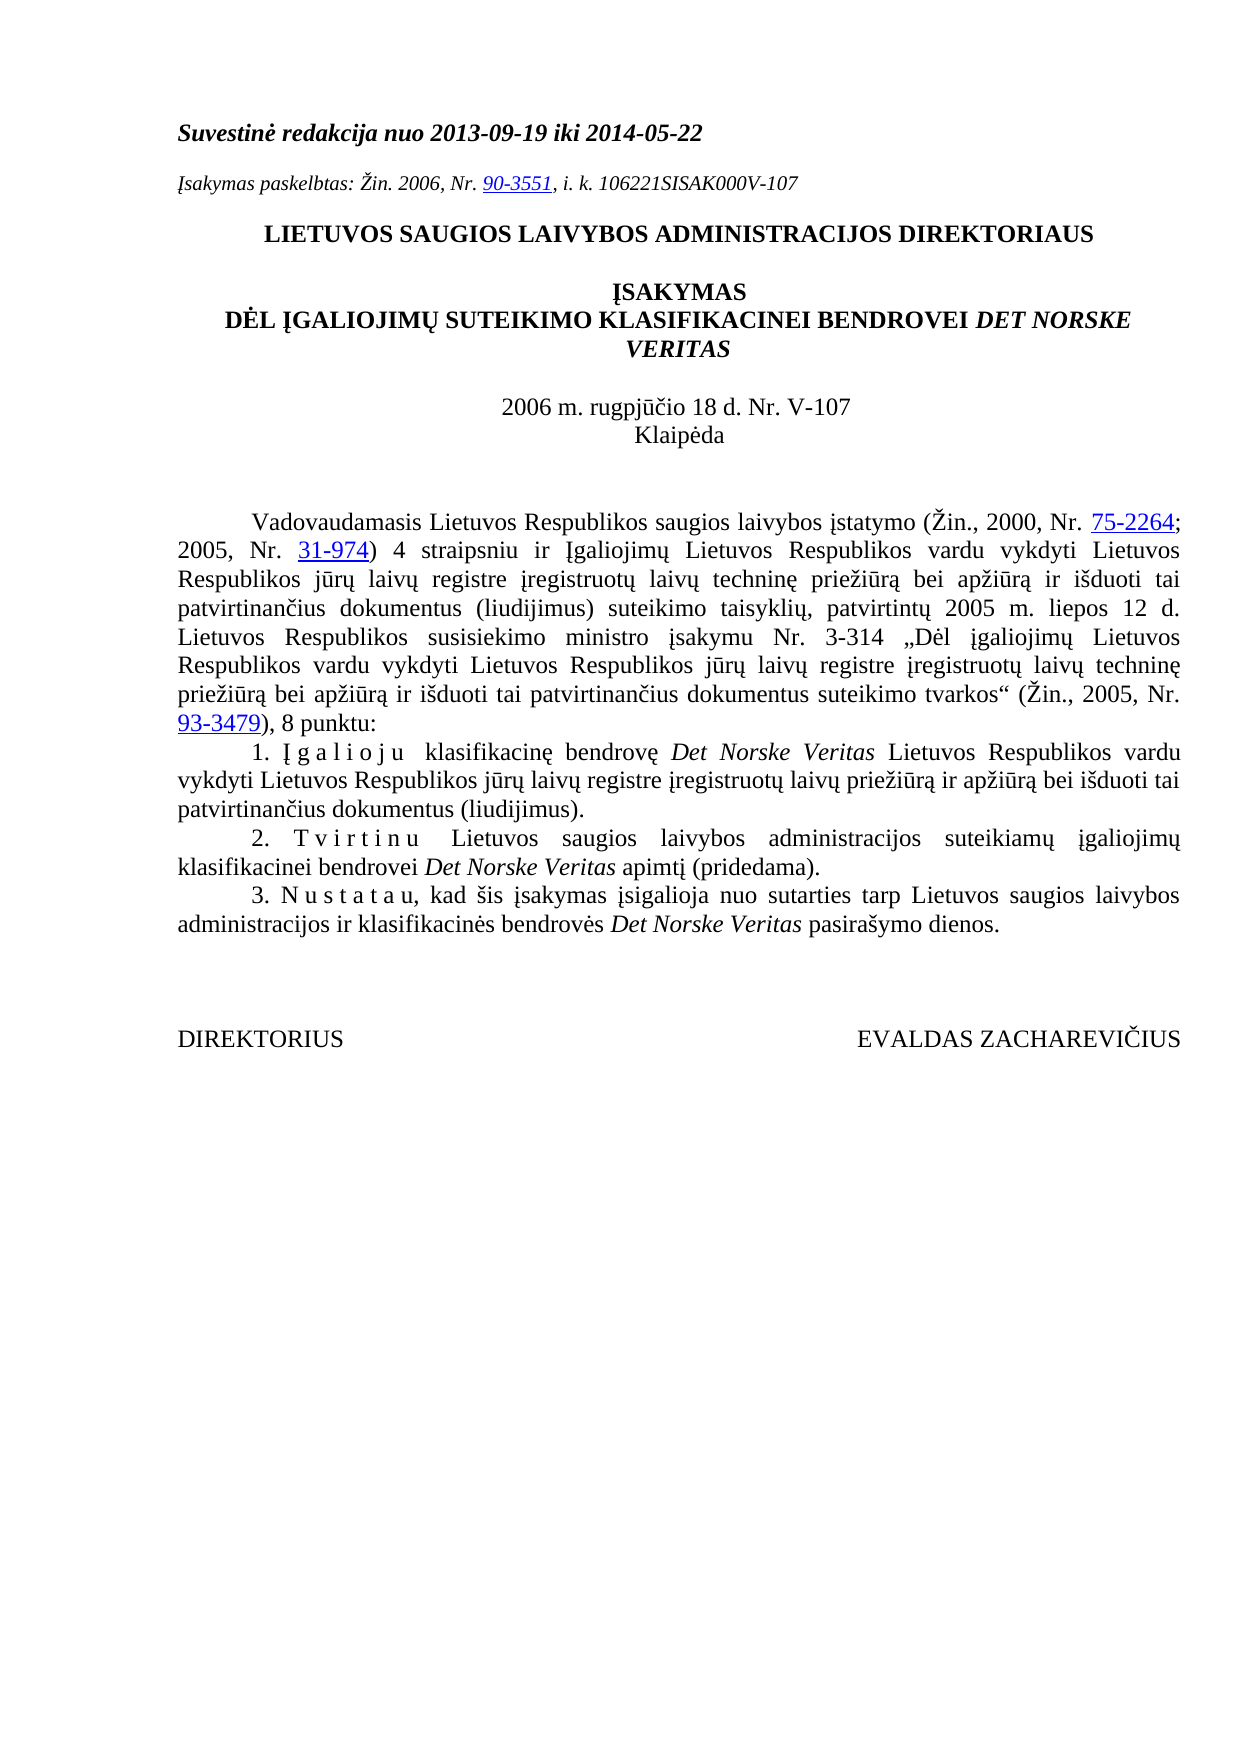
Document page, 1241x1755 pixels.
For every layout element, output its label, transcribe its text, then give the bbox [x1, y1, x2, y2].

text Įsakymas paskelbtas: Žin. 2006, Nr. 90-3551, i. k. 106221SISAK000V-107 [177, 171, 1181, 195]
text DĖL ĮGALIOJIMŲ SUTEIKIMO KLASIFIKACINEI BENDROVEI DET NORSKE VERITAS [177, 305, 1181, 363]
text LIETUVOS SAUGIOS LAIVYBOS ADMINISTRACIJOS DIREKTORIAUS [177, 219, 1181, 248]
text 3. Nustatau, kad šis įsakymas įsigalioja nuo sutarties tarp Lietuvos saugios laivybos administracijos ir klasifikacinės bendrovės Det Norske Veritas pasirašymo dienos. [177, 880, 1181, 938]
text 1. Įgalioju klasifikacinę bendrovę Det Norske Veritas Lietuvos Respublikos vardu vykdyti Lietuvos Respublikos jūrų laivų registre įregistruotų laivų priežiūrą ir apžiūrą bei išduoti tai patvirtinančius dokumentus (liudijimus). [177, 737, 1181, 823]
text 2. Tvirtinu Lietuvos saugios laivybos administracijos suteikiamų įgaliojimų klasifikacinei bendrovei Det Norske Veritas apimtį (pridedama). [177, 823, 1181, 880]
text 2006 m. rugpjūčio 18 d. Nr. V-107 [177, 392, 1181, 420]
text Suvestinė redakcija nuo 2013-09-19 iki 2014-05-22 [177, 118, 1181, 147]
text ĮSAKYMAS [177, 277, 1181, 305]
text Klaipėda [177, 420, 1181, 449]
text Vadovaudamasis Lietuvos Respublikos saugios laivybos įstatymo (Žin., 2000, Nr. 75-2264; 2005, Nr. 31-974) 4 straipsniu ir Įgaliojimų Lietuvos Respublikos vardu vykdyti Lietuvos Respublikos jūrų laivų registre įregistruotų laivų techninę priežiūrą bei apžiūrą ir išduoti tai patvirtinančius dokumentus (liudijimus) suteikimo taisyklių, patvirtintų 2005 m. liepos 12 d. Lietuvos Respublikos susisiekimo ministro įsakymu Nr. 3-314 „Dėl įgaliojimų Lietuvos Respublikos vardu vykdyti Lietuvos Respublikos jūrų laivų registre įregistruotų laivų techninę priežiūrą bei apžiūrą ir išduoti tai patvirtinančius dokumentus suteikimo tvarkos“ (Žin., 2005, Nr. 93-3479), 8 punktu: [177, 507, 1181, 737]
text DIREKTORIUS EVALDAS ZACHAREVIČIUS [177, 1024, 1181, 1053]
